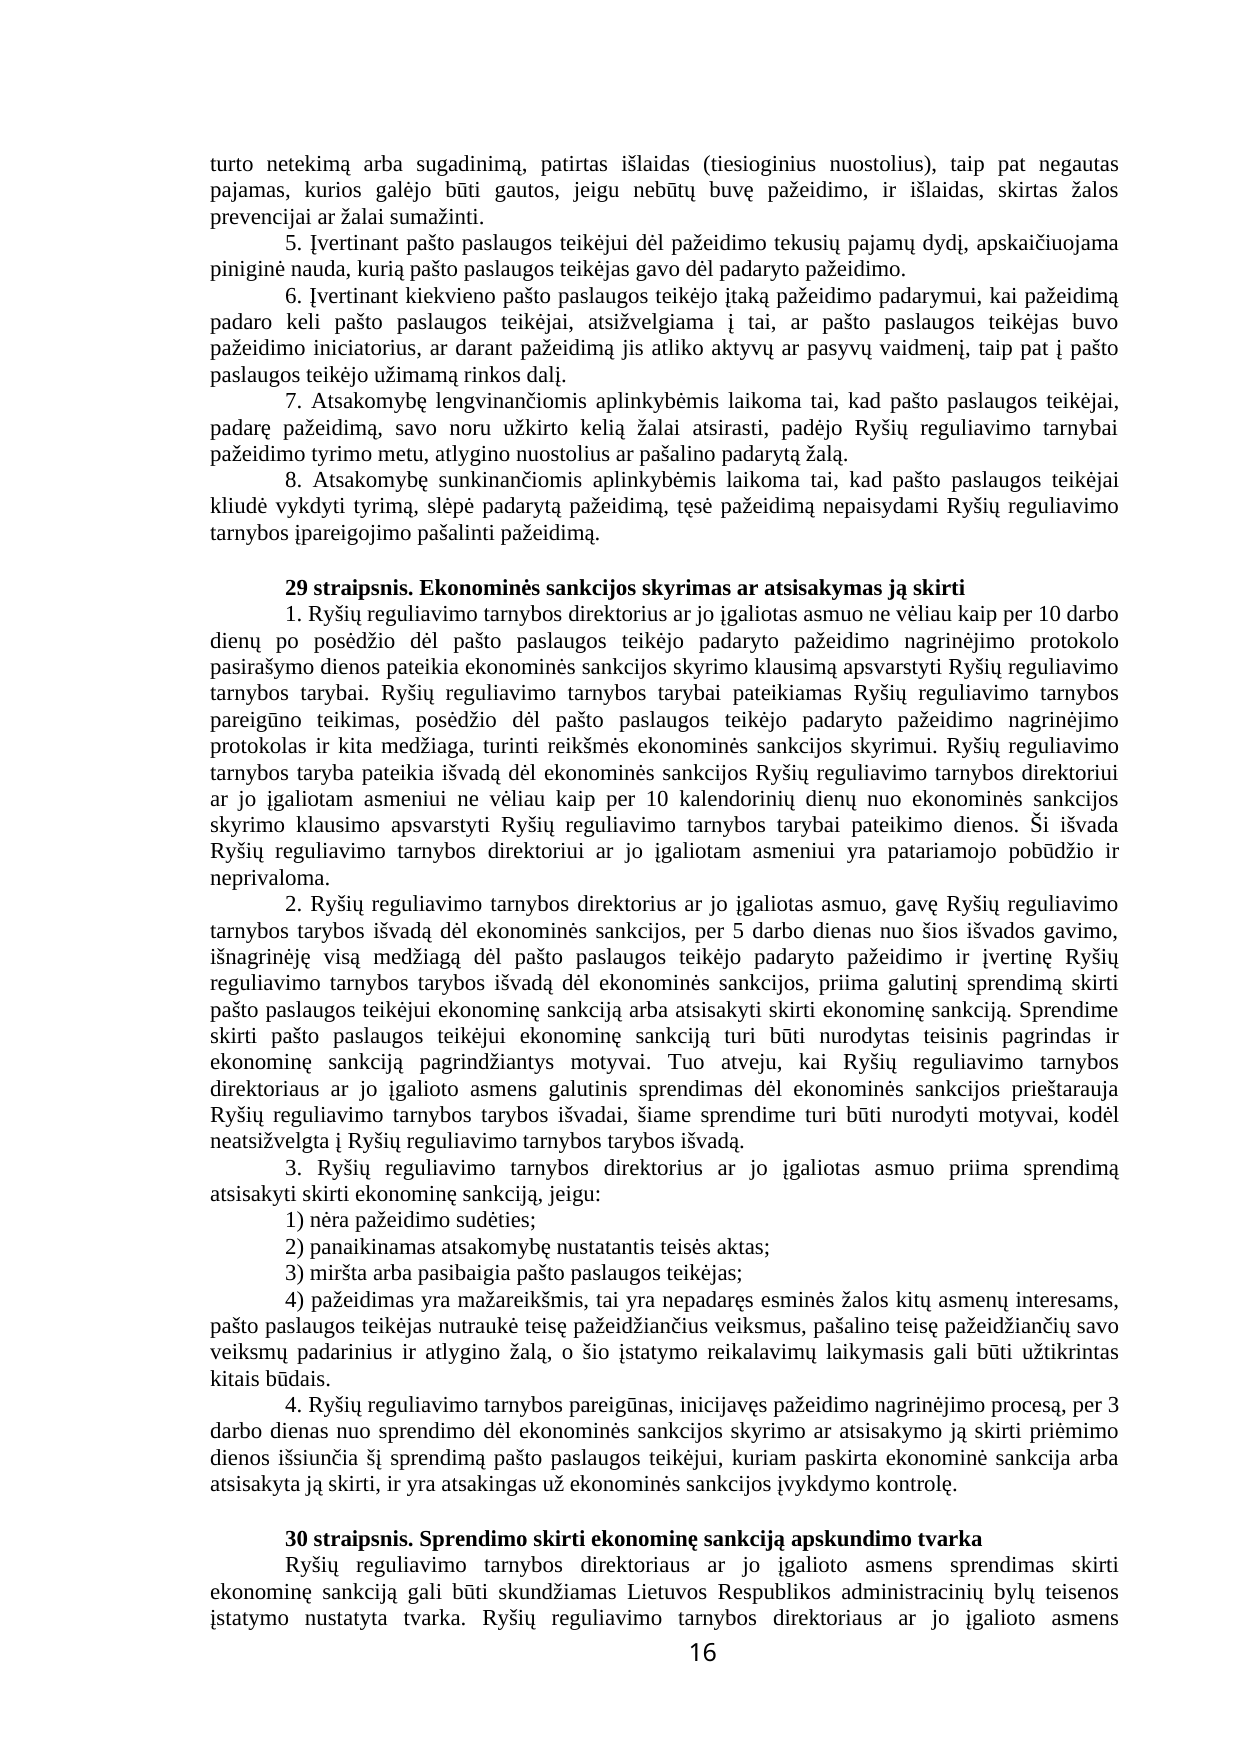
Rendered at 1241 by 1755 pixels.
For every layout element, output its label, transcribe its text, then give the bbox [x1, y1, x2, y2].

text 30 straipsnis. Sprendimo skirti ekonominę sankciją apskundimo tvarka [210, 1525, 1120, 1552]
text 2. Ryšių reguliavimo tarnybos direktorius ar jo įgaliotas asmuo, gavę Ryšių reguliavimo tarnybos tarybos išvadą dėl ekonominės sankcijos, per 5 darbo dienas nuo šios išvados gavimo, išnagrinėję visą medžiagą dėl pašto paslaugos teikėjo padaryto pažeidimo ir įvertinę Ryšių reguliavimo tarnybos tarybos išvadą dėl ekonominės sankcijos, priima galutinį sprendimą skirti pašto paslaugos teikėjui ekonominę sankciją arba atsisakyti skirti ekonominę sankciją. Sprendime skirti pašto paslaugos teikėjui ekonominę sankciją turi būti nurodytas teisinis pagrindas ir ekonominę sankciją pagrindžiantys motyvai. Tuo atveju, kai Ryšių reguliavimo tarnybos direktoriaus ar jo įgalioto asmens galutinis sprendimas dėl ekonominės sankcijos prieštarauja Ryšių reguliavimo tarnybos tarybos išvadai, šiame sprendime turi būti nurodyti motyvai, kodėl neatsižvelgta į Ryšių reguliavimo tarnybos tarybos išvadą. [210, 890, 1120, 1154]
text 3. Ryšių reguliavimo tarnybos direktorius ar jo įgaliotas asmuo priima sprendimą atsisakyti skirti ekonominę sankciją, jeigu: [210, 1154, 1120, 1207]
text 2) panaikinamas atsakomybę nustatantis teisės aktas; [210, 1233, 1120, 1259]
text 1. Ryšių reguliavimo tarnybos direktorius ar jo įgaliotas asmuo ne vėliau kaip per 10 darbo dienų po posėdžio dėl pašto paslaugos teikėjo padaryto pažeidimo nagrinėjimo protokolo pasirašymo dienos pateikia ekonominės sankcijos skyrimo klausimą apsvarstyti Ryšių reguliavimo tarnybos tarybai. Ryšių reguliavimo tarnybos tarybai pateikiamas Ryšių reguliavimo tarnybos pareigūno teikimas, posėdžio dėl pašto paslaugos teikėjo padaryto pažeidimo nagrinėjimo protokolas ir kita medžiaga, turinti reikšmės ekonominės sankcijos skyrimui. Ryšių reguliavimo tarnybos taryba pateikia išvadą dėl ekonominės sankcijos Ryšių reguliavimo tarnybos direktoriui ar jo įgaliotam asmeniui ne vėliau kaip per 10 kalendorinių dienų nuo ekonominės sankcijos skyrimo klausimo apsvarstyti Ryšių reguliavimo tarnybos tarybai pateikimo dienos. Ši išvada Ryšių reguliavimo tarnybos direktoriui ar jo įgaliotam asmeniui yra patariamojo pobūdžio ir neprivaloma. [210, 600, 1120, 890]
text 7. Atsakomybę lengvinančiomis aplinkybėmis laikoma tai, kad pašto paslaugos teikėjai, padarę pažeidimą, savo noru užkirto kelią žalai atsirasti, padėjo Ryšių reguliavimo tarnybai pažeidimo tyrimo metu, atlygino nuostolius ar pašalino padarytą žalą. [210, 387, 1120, 466]
text 1) nėra pažeidimo sudėties; [210, 1207, 1120, 1233]
text 29 straipsnis. Ekonominės sankcijos skyrimas ar atsisakymas ją skirti [210, 574, 1120, 600]
text 8. Atsakomybę sunkinančiomis aplinkybėmis laikoma tai, kad pašto paslaugos teikėjai kliudė vykdyti tyrimą, slėpė padarytą pažeidimą, tęsė pažeidimą nepaisydami Ryšių reguliavimo tarnybos įpareigojimo pašalinti pažeidimą. [210, 466, 1120, 545]
text Ryšių reguliavimo tarnybos direktoriaus ar jo įgalioto asmens sprendimas skirti ekonominę sankciją gali būti skundžiamas Lietuvos Respublikos administracinių bylų teisenos įstatymo nustatyta tvarka. Ryšių reguliavimo tarnybos direktoriaus ar jo įgalioto asmens [210, 1552, 1120, 1631]
text 4) pažeidimas yra mažareikšmis, tai yra nepadaręs esminės žalos kitų asmenų interesams, pašto paslaugos teikėjas nutraukė teisę pažeidžiančius veiksmus, pašalino teisę pažeidžiančių savo veiksmų padarinius ir atlygino žalą, o šio įstatymo reikalavimų laikymasis gali būti užtikrintas kitais būdais. [210, 1286, 1120, 1391]
text turto netekimą arba sugadinimą, patirtas išlaidas (tiesioginius nuostolius), taip pat negautas pajamas, kurios galėjo būti gautos, jeigu nebūtų buvę pažeidimo, ir išlaidas, skirtas žalos prevencijai ar žalai sumažinti. [210, 150, 1120, 229]
text 6. Įvertinant kiekvieno pašto paslaugos teikėjo įtaką pažeidimo padarymui, kai pažeidimą padaro keli pašto paslaugos teikėjai, atsižvelgiama į tai, ar pašto paslaugos teikėjas buvo pažeidimo iniciatorius, ar darant pažeidimą jis atliko aktyvų ar pasyvų vaidmenį, taip pat į pašto paslaugos teikėjo užimamą rinkos dalį. [210, 282, 1120, 387]
text 3) miršta arba pasibaigia pašto paslaugos teikėjas; [210, 1259, 1120, 1286]
text 5. Įvertinant pašto paslaugos teikėjui dėl pažeidimo tekusių pajamų dydį, apskaičiuojama piniginė nauda, kurią pašto paslaugos teikėjas gavo dėl padaryto pažeidimo. [210, 229, 1120, 282]
text 4. Ryšių reguliavimo tarnybos pareigūnas, inicijavęs pažeidimo nagrinėjimo procesą, per 3 darbo dienas nuo sprendimo dėl ekonominės sankcijos skyrimo ar atsisakymo ją skirti priėmimo dienos išsiunčia šį sprendimą pašto paslaugos teikėjui, kuriam paskirta ekonominė sankcija arba atsisakyta ją skirti, ir yra atsakingas už ekonominės sankcijos įvykdymo kontrolę. [210, 1391, 1120, 1496]
